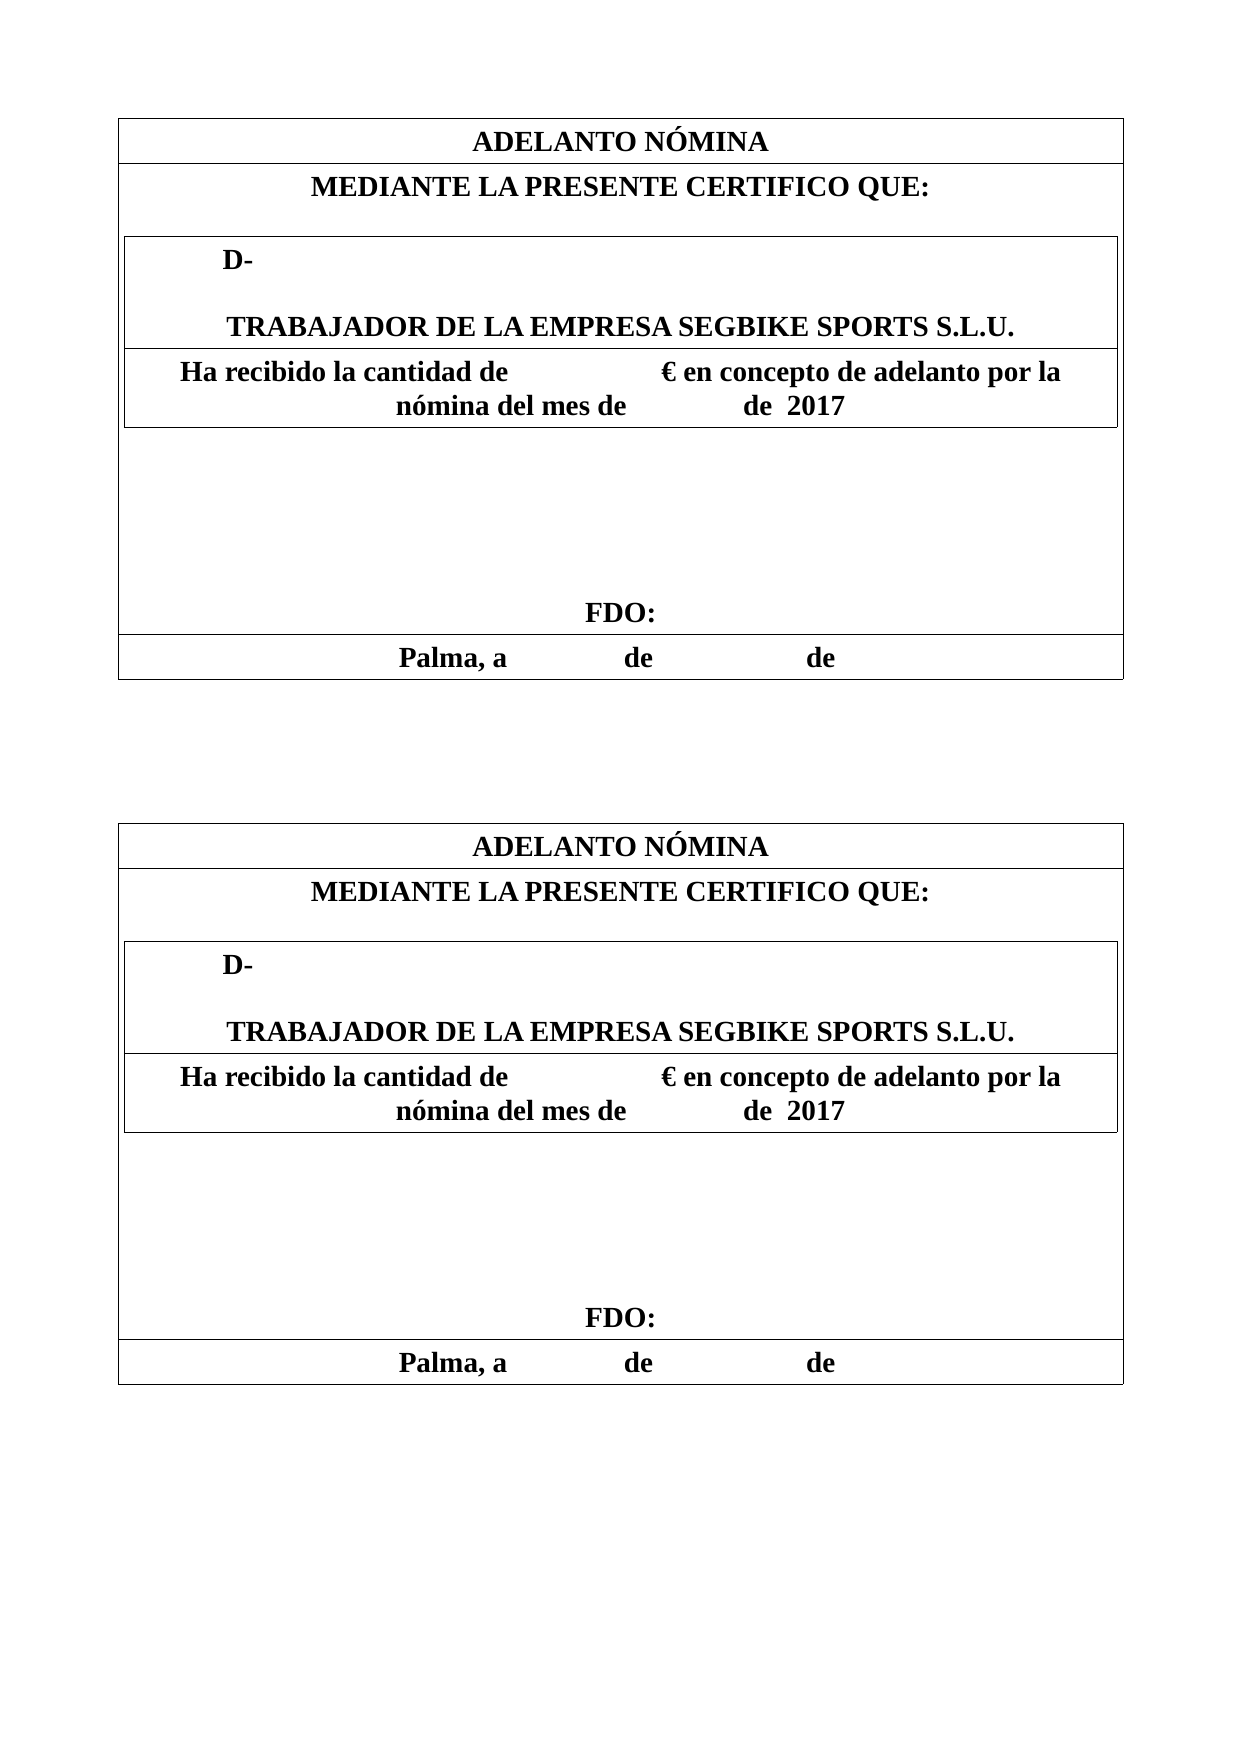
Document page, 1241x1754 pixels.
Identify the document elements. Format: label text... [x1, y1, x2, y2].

table_header D- TRABAJADOR DE LA EMPRESA SEGBIKE SPORTS S.L.U. [125, 942, 1117, 1053]
table_cell Ha recibido la cantidad de € en concepto de adelanto por la nómina del mes de de 2017 [125, 349, 1117, 427]
table_cell MEDIANTE LA PRESENTE CERTIFICO QUE: FDO: [119, 164, 1123, 634]
table_header ADELANTO NÓMINA [119, 824, 1123, 868]
table_cell Palma, a de de [119, 1340, 1123, 1384]
table_cell MEDIANTE LA PRESENTE CERTIFICO QUE: FDO: [119, 869, 1123, 1339]
table_header D- TRABAJADOR DE LA EMPRESA SEGBIKE SPORTS S.L.U. [125, 237, 1117, 348]
table_cell Ha recibido la cantidad de € en concepto de adelanto por la nómina del mes de de 2017 [125, 1054, 1117, 1132]
table_header ADELANTO NÓMINA [119, 119, 1123, 163]
table_cell Palma, a de de [119, 635, 1123, 679]
